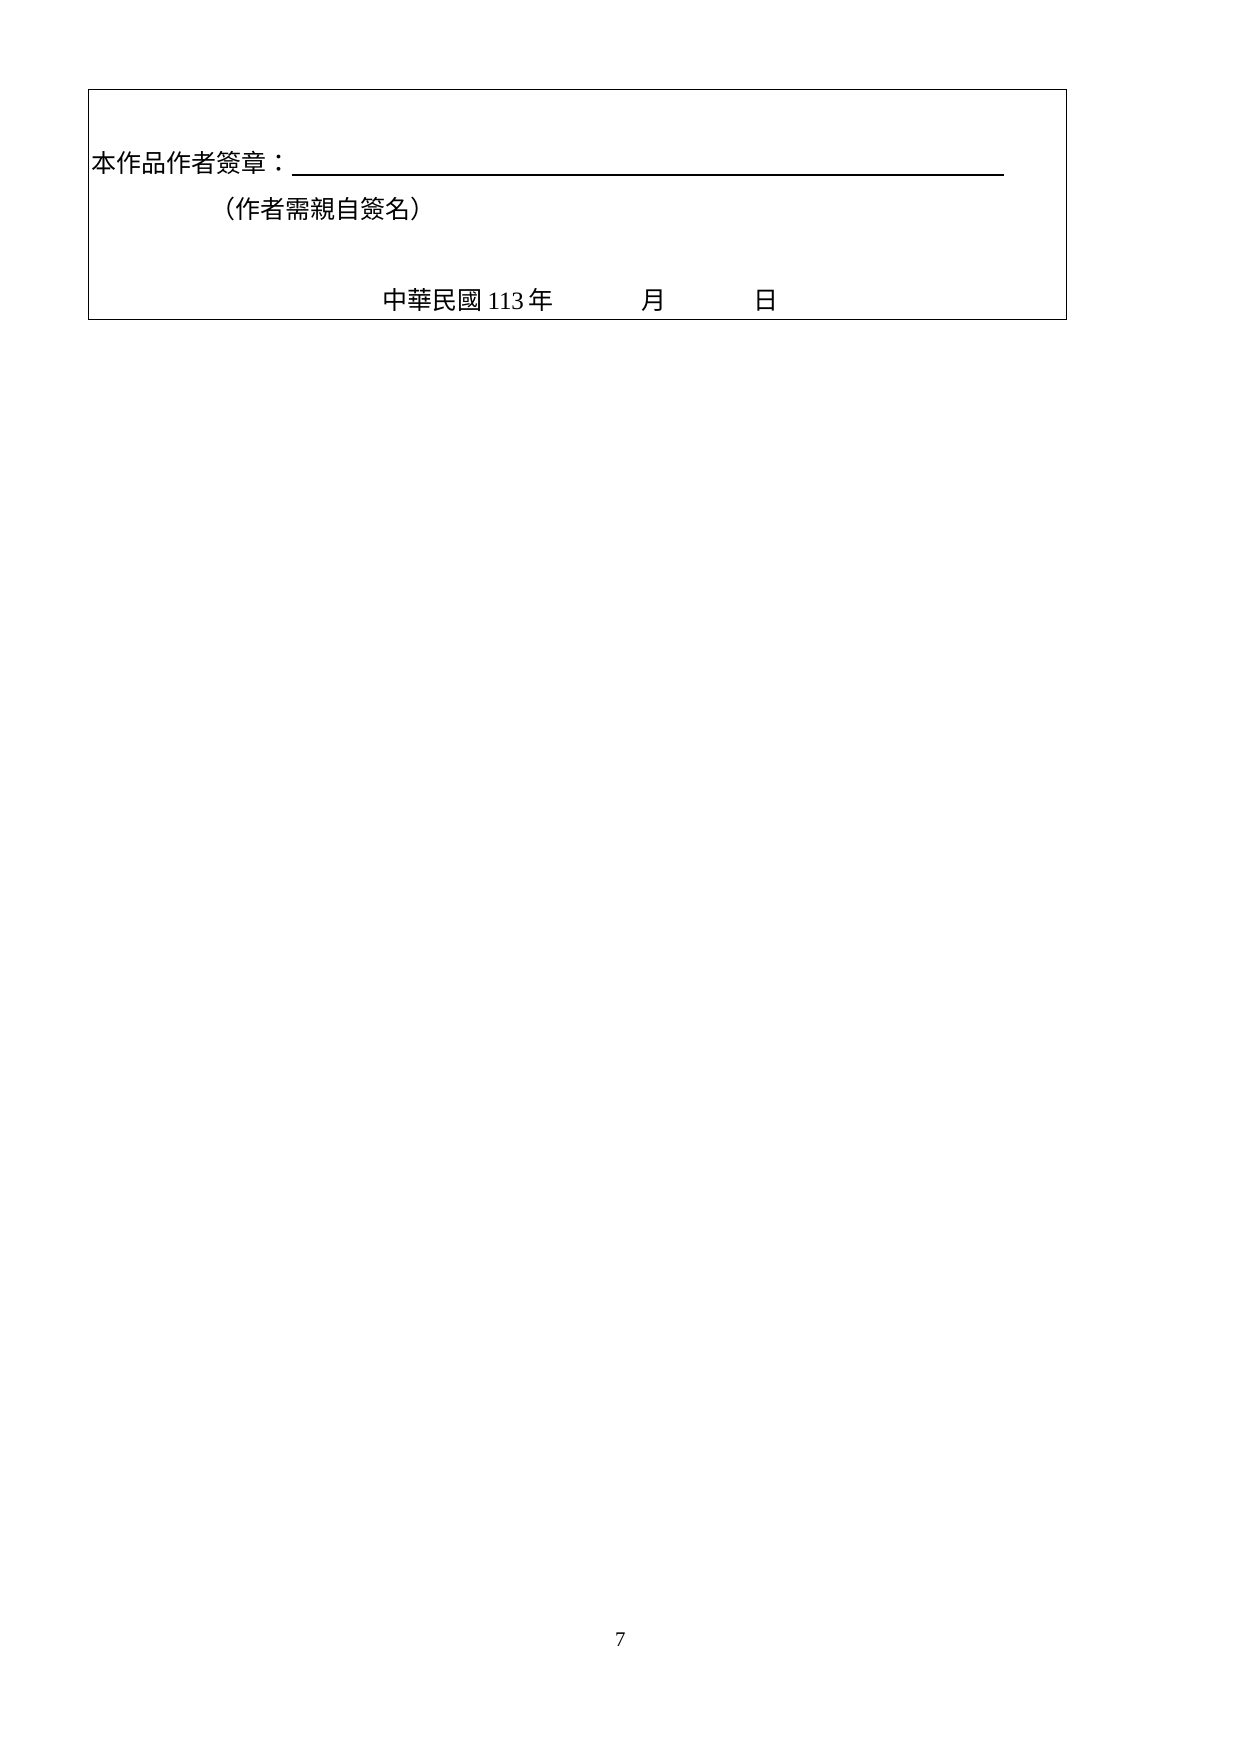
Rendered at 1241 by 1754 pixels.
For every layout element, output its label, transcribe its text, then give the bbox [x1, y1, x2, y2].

table_cell 本作品作者簽章： （作者需親自簽名） 中華民國113年 月 日 [89, 90, 1066, 319]
